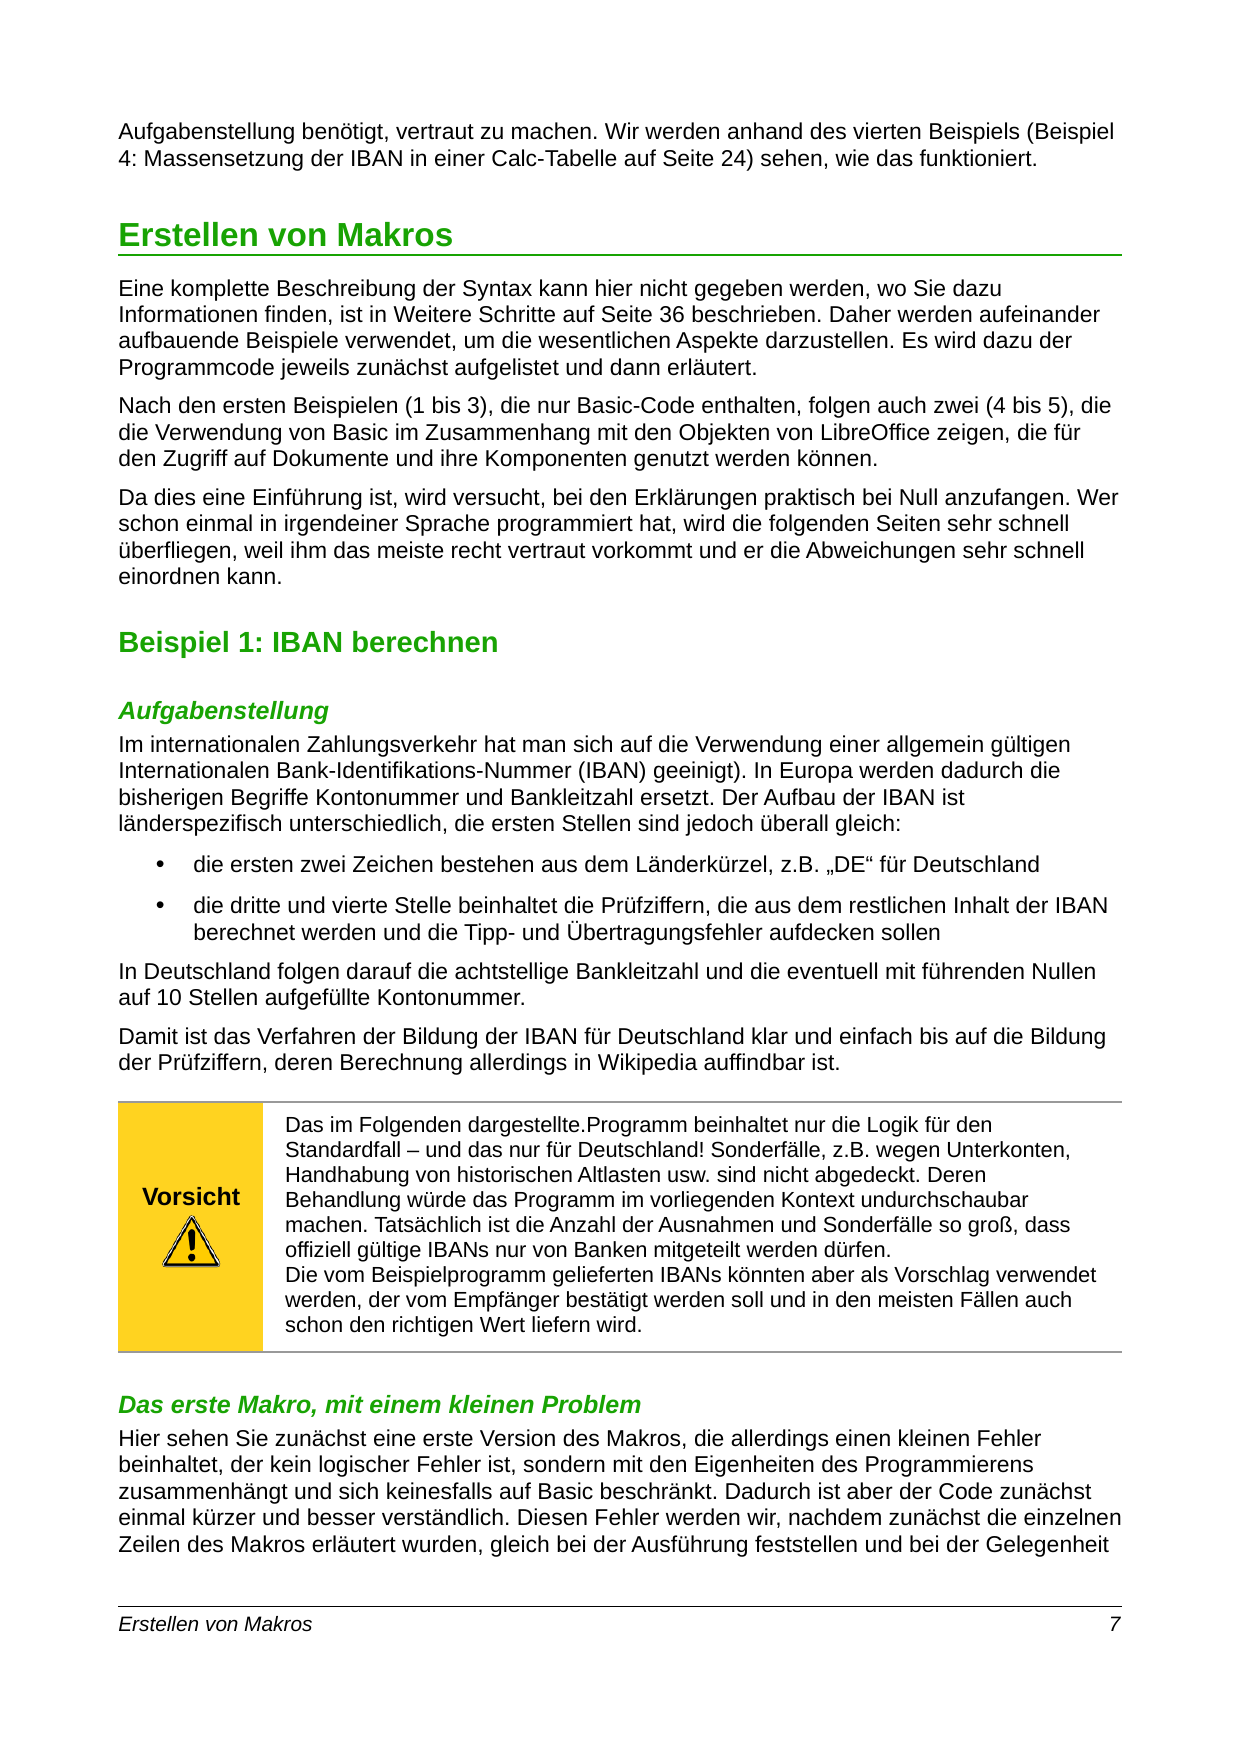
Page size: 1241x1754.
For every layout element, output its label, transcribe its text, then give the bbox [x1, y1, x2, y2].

text In Deutschland folgen darauf die achtstellige Bankleitzahl und die eventuell mit führenden Nullen auf 10 Stellen aufgefüllte Kontonummer. [118, 958, 1122, 1010]
subtitle Beispiel 1: IBAN berechnen [118, 625, 1122, 658]
subtitle Aufgabenstellung [118, 696, 1122, 725]
text Aufgabenstellung benötigt, vertraut zu machen. Wir werden anhand des vierten Beispiels (Beispiel 4: Massensetzung der IBAN in einer Calc-Tabelle auf Seite 24) sehen, wie das funktioniert. [118, 118, 1122, 171]
text Da dies eine Einführung ist, wird versucht, bei den Erklärungen praktisch bei Null anzufangen. Wer schon einmal in irgendeiner Sprache programmiert hat, wird die folgenden Seiten sehr schnell überfliegen, weil ihm das meiste recht vertraut vorkommt und er die Abweichungen sehr schnell einordnen kann. [118, 484, 1122, 589]
text Im internationalen Zahlungsverkehr hat man sich auf die Verwendung einer allgemein gültigen Internationalen Bank-Identifikations-Nummer (IBAN) geeinigt). In Europa werden dadurch die bisherigen Begriffe Kontonummer und Bankleitzahl ersetzt. Der Aufbau der IBAN ist länderspezifisch unterschiedlich, die ersten Stellen sind jedoch überall gleich: [118, 731, 1122, 836]
subtitle Das erste Makro, mit einem kleinen Problem [118, 1390, 1122, 1419]
subtitle Erstellen von Makros [118, 215, 1122, 254]
text Eine komplette Beschreibung der Syntax kann hier nicht gegeben werden, wo Sie dazu Informationen finden, ist in Weitere Schritte auf Seite 36 beschrieben. Daher werden aufeinander aufbauende Beispiele verwendet, um die wesentlichen Aspekte darzustellen. Es wird dazu der Programmcode jeweils zunächst aufgelistet und dann erläutert. [118, 274, 1122, 380]
text Damit ist das Verfahren der Bildung der IBAN für Deutschland klar und einfach bis auf die Bildung der Prüfziffern, deren Berechnung allerdings in Wikipedia auffindbar ist. [118, 1023, 1122, 1076]
text Hier sehen Sie zunächst eine erste Version des Makros, die allerdings einen kleinen Fehler beinhaltet, der kein logischer Fehler ist, sondern mit den Eigenheiten des Programmierens zusammenhängt und sich keinesfalls auf Basic beschränkt. Dadurch ist aber der Code zunächst einmal kürzer und besser verständlich. Diesen Fehler werden wir, nachdem zunächst die einzelnen Zeilen des Makros erläutert wurden, gleich bei der Ausführung feststellen und bei der Gelegenheit [118, 1425, 1122, 1557]
text Nach den ersten Beispielen (1 bis 3), die nur Basic-Code enthalten, folgen auch zwei (4 bis 5), die die Verwendung von Basic im Zusammenhang mit den Objekten von LibreOffice zeigen, die für den Zugriff auf Dokumente und ihre Komponenten genutzt werden können. [118, 392, 1122, 472]
table_header Vorsicht [118, 1103, 263, 1351]
list die dritte und vierte Stelle beinhaltet die Prüfziffern, die aus dem restlichen Inhalt der IBAN berechnet werden und die Tipp- und Übertragungsfehler aufdecken sollen [156, 890, 1122, 945]
list die ersten zwei Zeichen bestehen aus dem Länderkürzel, z.B. „DE“ für Deutschland [156, 849, 1122, 878]
picture [158, 1211, 224, 1271]
table_header Das im Folgenden dargestellte.Programm beinhaltet nur die Logik für den Standardfall – und das nur für Deutschland! Sonderfälle, z.B. wegen Unterkonten, Handhabung von historischen Altlasten usw. sind nicht abgedeckt. Deren Behandlung würde das Programm im vorliegenden Kontext undurchschaubar machen. Tatsächlich ist die Anzahl der Ausnahmen und Sonderfälle so groß, dass offiziell gültige IBANs nur von Banken mitgeteilt werden dürfen. Die vom Beispielprogramm gelieferten IBANs könnten aber als Vorschlag verwendet werden, der vom Empfänger bestätigt werden soll und in den meisten Fällen auch schon den richtigen Wert liefern wird. [264, 1103, 1122, 1351]
